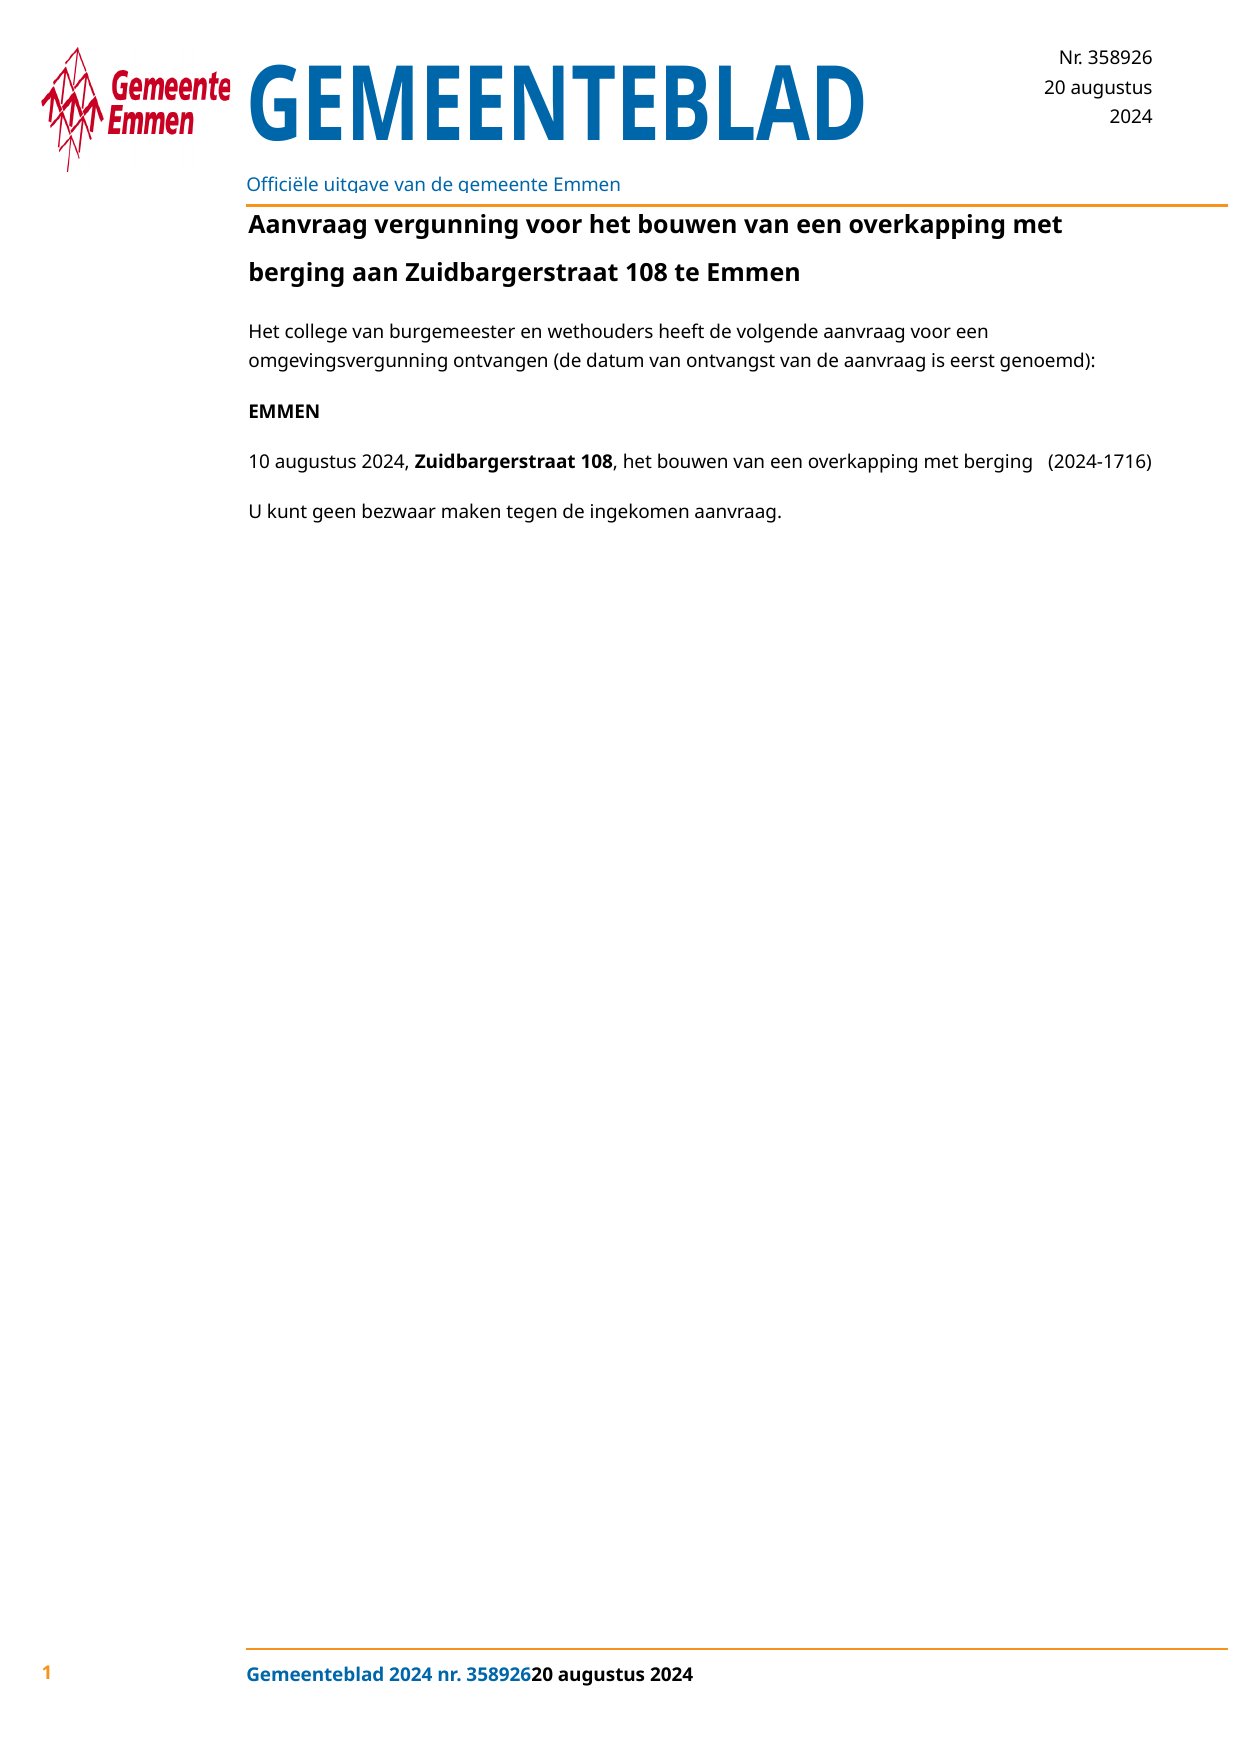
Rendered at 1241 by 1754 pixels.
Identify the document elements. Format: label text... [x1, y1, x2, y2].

text U kunt geen bezwaar maken tegen de ingekomen aanvraag. [248, 499, 1152, 524]
text EMMEN [248, 398, 1152, 424]
text Het college van burgemeester en wethouders heeft de volgende aanvraag voor een omgevingsvergunning ontvangen (de datum van ontvangst van de aanvraag is eerst genoemd): [248, 318, 1152, 373]
picture [41, 47, 231, 172]
text Aanvraag vergunning voor het bouwen van een overkapping met berging aan Zuidbargerstraat 108 te Emmen [248, 207, 1152, 288]
text 10 augustus 2024, Zuidbargerstraat 108, het bouwen van een overkapping met berging (2024-1716) [248, 448, 1152, 474]
